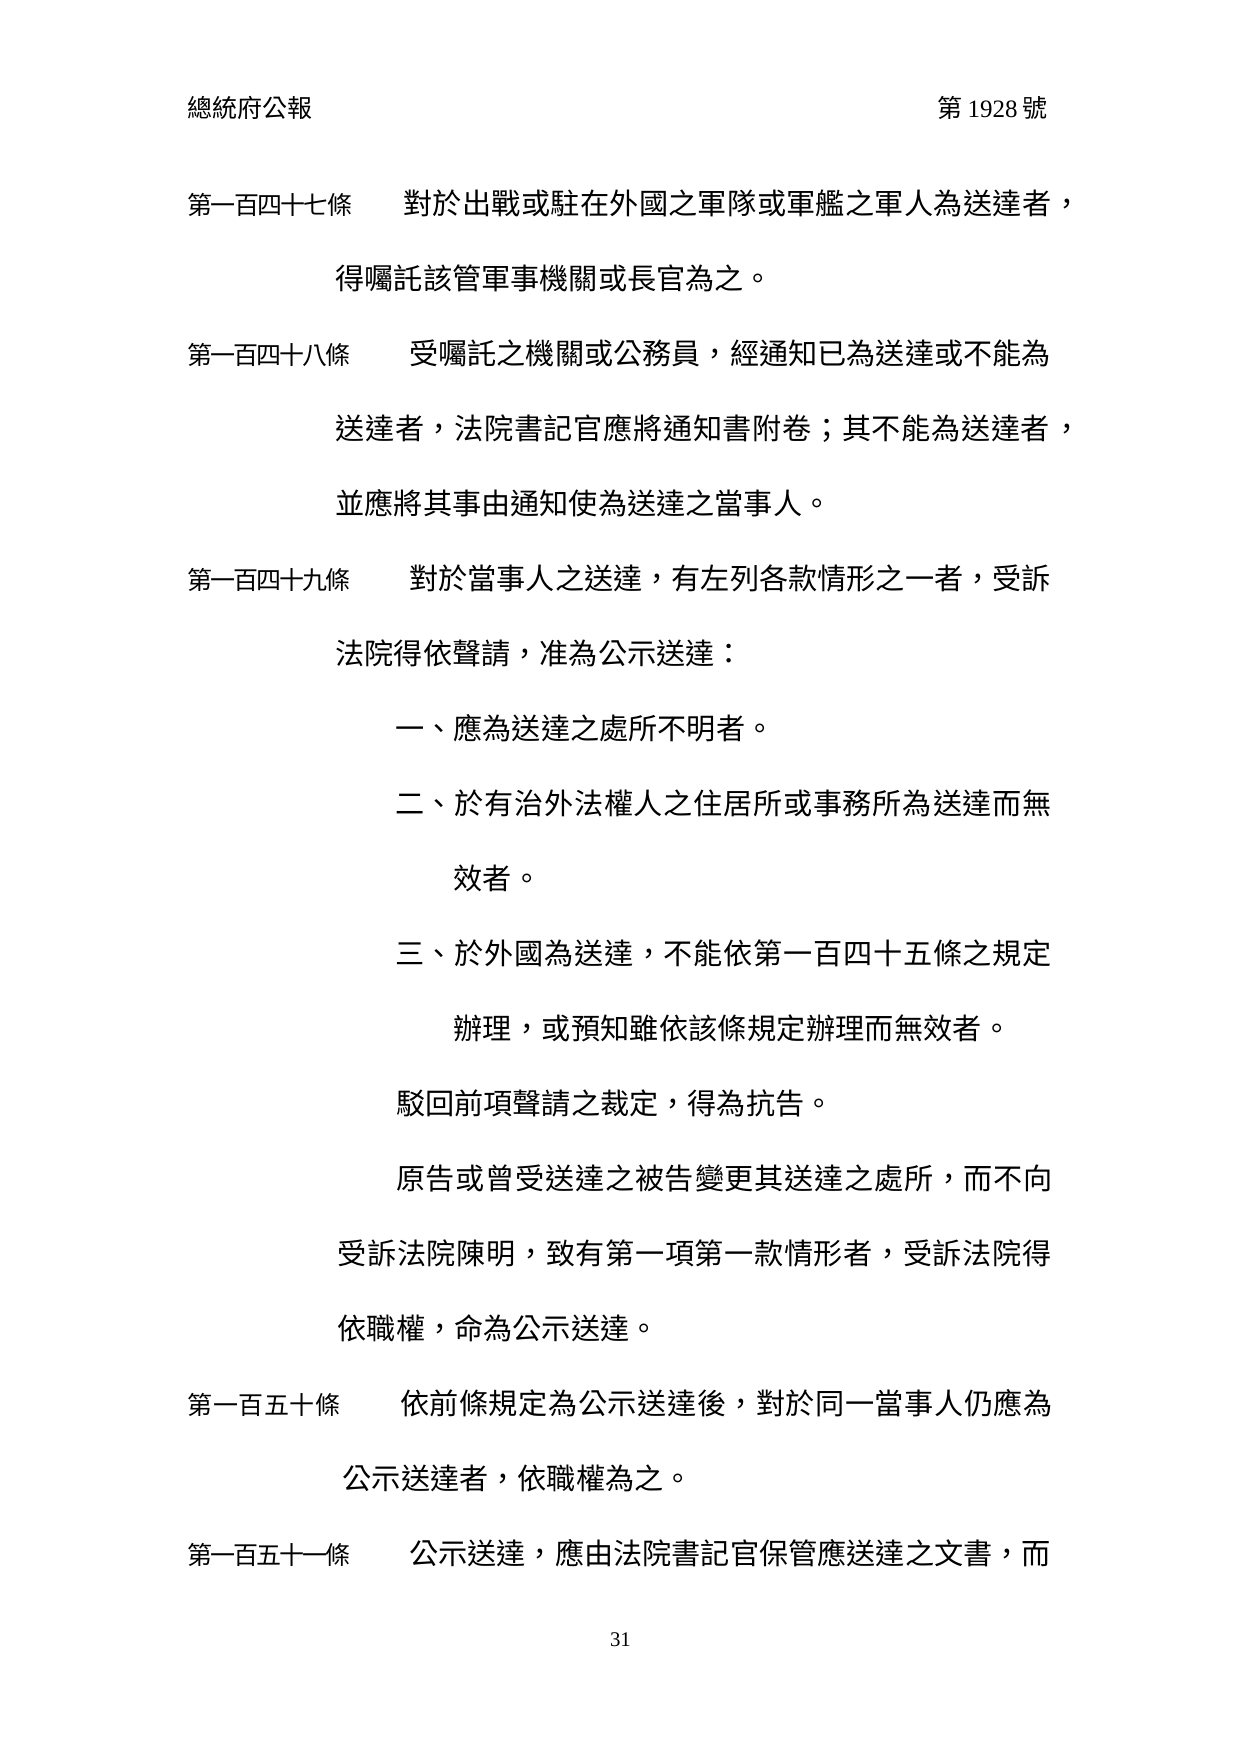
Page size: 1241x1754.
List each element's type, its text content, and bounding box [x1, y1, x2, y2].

text 三、於外國為送達，不能依第一百四十五條之規定辦理，或預知雖依該條規定辦理而無效者。 [395, 914, 1053, 1064]
text 第一百四十九條 對於當事人之送達，有左列各款情形之一者，受訴法院得依聲請，准為公示送達： [187, 539, 1053, 689]
text 第一百五十條 依前條規定為公示送達後，對於同一當事人仍應為公示送達者，依職權為之。 [187, 1364, 1053, 1514]
text 第一百四十七條 對於出戰或駐在外國之軍隊或軍艦之軍人為送達者，得囑託該管軍事機關或長官為之。 [187, 164, 1053, 314]
text 第一百四十八條 受囑託之機關或公務員，經通知已為送達或不能為送達者，法院書記官應將通知書附卷；其不能為送達者，並應將其事由通知使為送達之當事人。 [187, 314, 1053, 539]
text 原告或曾受送達之被告變更其送達之處所，而不向受訴法院陳明，致有第一項第一款情形者，受訴法院得依職權，命為公示送達。 [337, 1139, 1053, 1364]
text 駁回前項聲請之裁定，得為抗告。 [337, 1064, 1053, 1139]
text 二、於有治外法權人之住居所或事務所為送達而無效者。 [395, 764, 1053, 914]
text 一、應為送達之處所不明者。 [395, 689, 1053, 764]
text 第一百五十一條 公示送達，應由法院書記官保管應送達之文書，而 [187, 1514, 1053, 1589]
